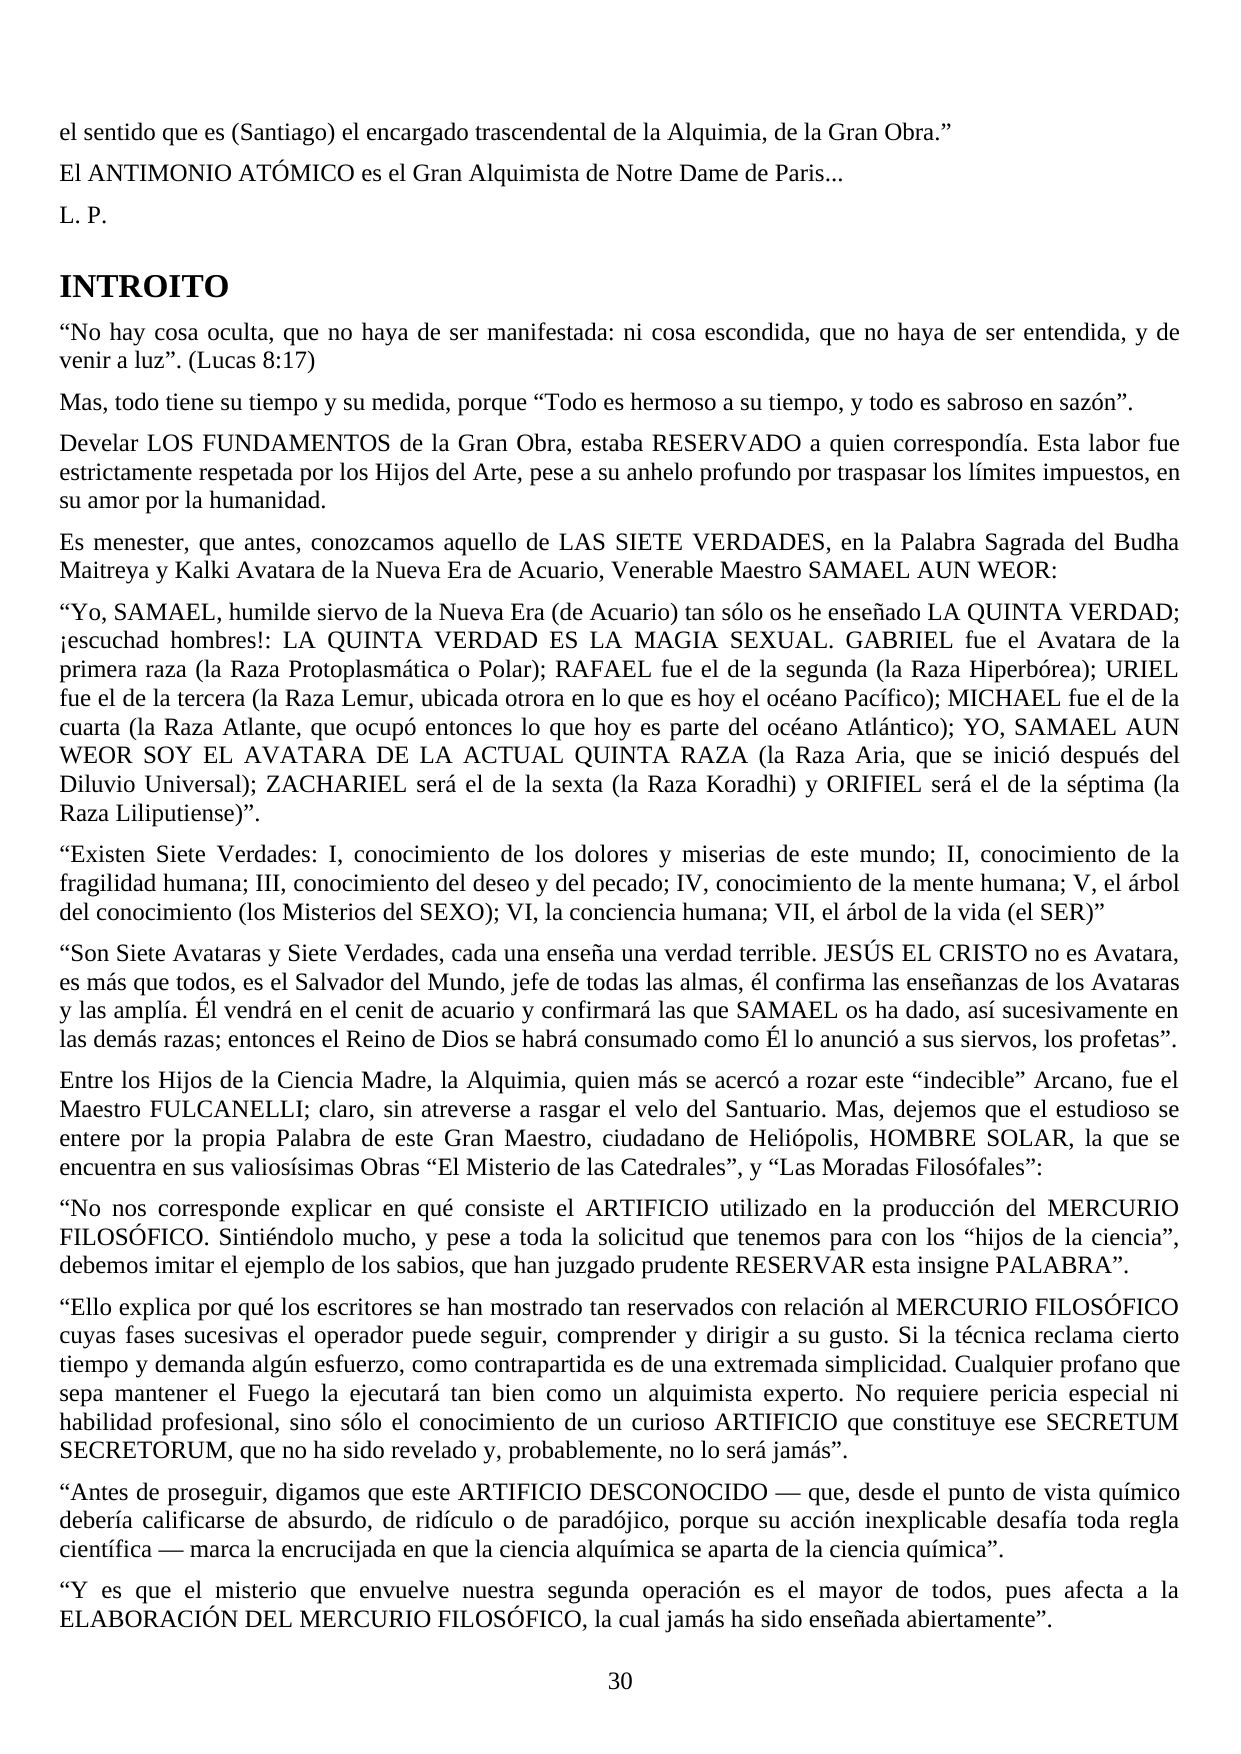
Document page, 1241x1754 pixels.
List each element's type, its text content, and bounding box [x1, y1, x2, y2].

text Entre los Hijos de la Ciencia Madre, la Alquimia, quien más se acercó a rozar este “indecible” Arcano, fue el Maestro FULCANELLI; claro, sin atreverse a rasgar el velo del Santuario. Mas, dejemos que el estudioso se entere por la propia Palabra de este Gran Maestro, ciudadano de Heliópolis, HOMBRE SOLAR, la que se encuentra en sus valiosísimas Obras “El Misterio de las Catedrales”, y “Las Moradas Filosófales”: [59, 1066, 1181, 1181]
text “No hay cosa oculta, que no haya de ser manifestada: ni cosa escondida, que no haya de ser entendida, y de venir a luz”. (Lucas 8:17) [59, 317, 1181, 374]
subtitle INTROITO [59, 266, 1181, 304]
text el sentido que es (Santiago) el encargado trascendental de la Alquimia, de la Gran Obra.” [59, 117, 1181, 146]
text “Antes de proseguir, digamos que este ARTIFICIO DESCONOCIDO — que, desde el punto de vista químico debería calificarse de absurdo, de ridículo o de paradójico, porque su acción inexplicable desafía toda regla científica — marca la encrucijada en que la ciencia alquímica se aparta de la ciencia química”. [59, 1477, 1181, 1563]
text El ANTIMONIO ATÓMICO es el Gran Alquimista de Notre Dame de Paris... [59, 158, 1181, 187]
text “Son Siete Avataras y Siete Verdades, cada una enseña una verdad terrible. JESÚS EL CRISTO no es Avatara, es más que todos, es el Salvador del Mundo, jefe de todas las almas, él confirma las enseñanzas de los Avataras y las amplía. Él vendrá en el cenit de acuario y confirmará las que SAMAEL os ha dado, así sucesivamente en las demás razas; entonces el Reino de Dios se habrá consumado como Él lo anunció a sus siervos, los profetas”. [59, 938, 1181, 1053]
text Mas, todo tiene su tiempo y su medida, porque “Todo es hermoso a su tiempo, y todo es sabroso en sazón”. [59, 387, 1181, 416]
text “Existen Siete Verdades: I, conocimiento de los dolores y miserias de este mundo; II, conocimiento de la fragilidad humana; III, conocimiento del deseo y del pecado; IV, conocimiento de la mente humana; V, el árbol del conocimiento (los Misterios del SEXO); VI, la conciencia humana; VII, el árbol de la vida (el SER)” [59, 839, 1181, 926]
text “Y es que el misterio que envuelve nuestra segunda operación es el mayor de todos, pues afecta a la ELABORACIÓN DEL MERCURIO FILOSÓFICO, la cual jamás ha sido enseñada abiertamente”. [59, 1576, 1181, 1633]
text “Yo, SAMAEL, humilde siervo de la Nueva Era (de Acuario) tan sólo os he enseñado LA QUINTA VERDAD; ¡escuchad hombres!: LA QUINTA VERDAD ES LA MAGIA SEXUAL. GABRIEL fue el Avatara de la primera raza (la Raza Protoplasmática o Polar); RAFAEL fue el de la segunda (la Raza Hiperbórea); URIEL fue el de la tercera (la Raza Lemur, ubicada otrora en lo que es hoy el océano Pacífico); MICHAEL fue el de la cuarta (la Raza Atlante, que ocupó entonces lo que hoy es parte del océano Atlántico); YO, SAMAEL AUN WEOR SOY EL AVATARA DE LA ACTUAL QUINTA RAZA (la Raza Aria, que se inició después del Diluvio Universal); ZACHARIEL será el de la sexta (la Raza Koradhi) y ORIFIEL será el de la séptima (la Raza Liliputiense)”. [59, 597, 1181, 827]
text “No nos corresponde explicar en qué consiste el ARTIFICIO utilizado en la producción del MERCURIO FILOSÓFICO. Sintiéndolo mucho, y pese a toda la solicitud que tenemos para con los “hijos de la ciencia”, debemos imitar el ejemplo de los sabios, que han juzgado prudente RESERVAR esta insigne PALABRA”. [59, 1193, 1181, 1279]
text Develar LOS FUNDAMENTOS de la Gran Obra, estaba RESERVADO a quien correspondía. Esta labor fue estrictamente respetada por los Hijos del Arte, pese a su anhelo profundo por traspasar los límites impuestos, en su amor por la humanidad. [59, 428, 1181, 514]
text L. P. [59, 200, 1181, 228]
text Es menester, que antes, conozcamos aquello de LAS SIETE VERDADES, en la Palabra Sagrada del Budha Maitreya y Kalki Avatara de la Nueva Era de Acuario, Venerable Maestro SAMAEL AUN WEOR: [59, 527, 1181, 584]
text “Ello explica por qué los escritores se han mostrado tan reservados con relación al MERCURIO FILOSÓFICO cuyas fases sucesivas el operador puede seguir, comprender y dirigir a su gusto. Si la técnica reclama cierto tiempo y demanda algún esfuerzo, como contrapartida es de una extremada simplicidad. Cualquier profano que sepa mantener el Fuego la ejecutará tan bien como un alquimista experto. No requiere pericia especial ni habilidad profesional, sino sólo el conocimiento de un curioso ARTIFICIO que constituye ese SECRETUM SECRETORUM, que no ha sido revelado y, probablemente, no lo será jamás”. [59, 1292, 1181, 1464]
